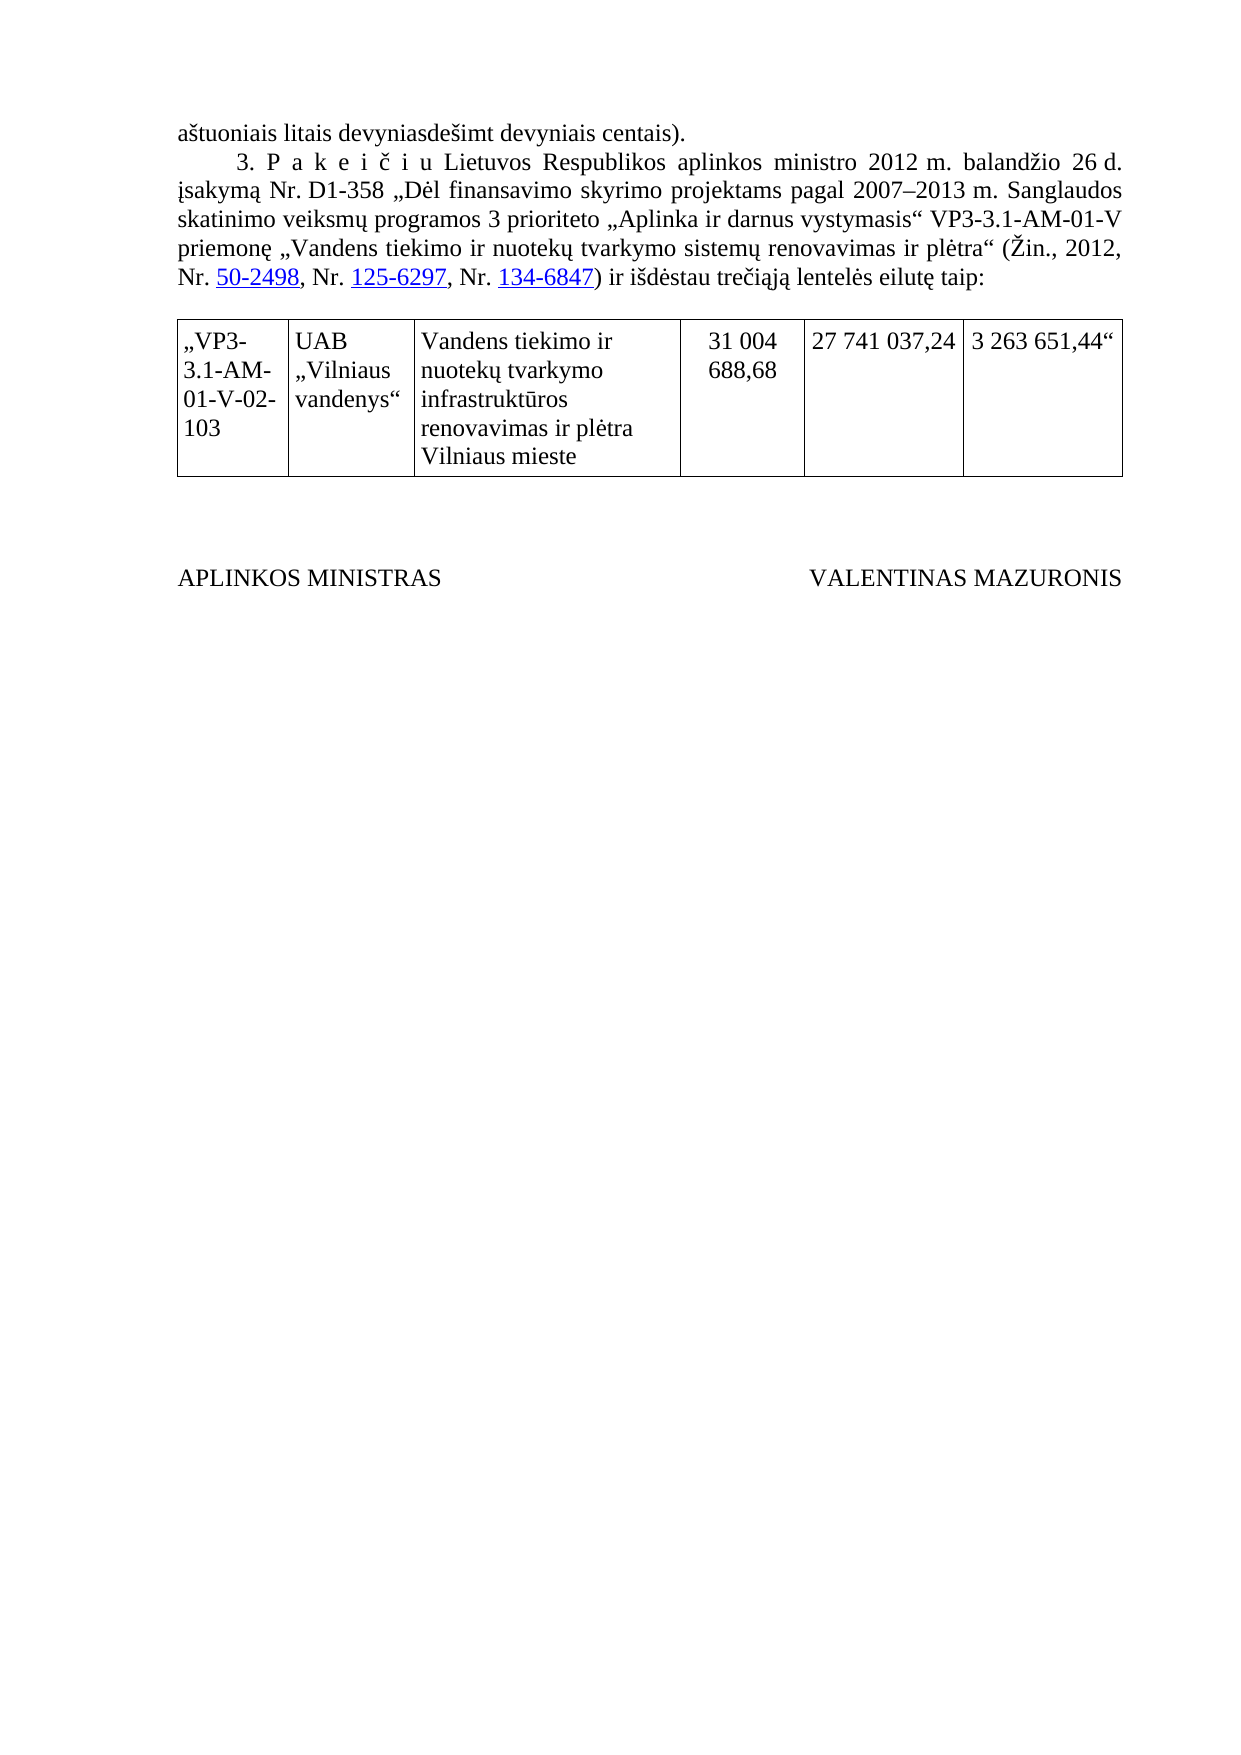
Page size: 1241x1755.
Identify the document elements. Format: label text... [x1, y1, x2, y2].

table_header „VP3-3.1-AM-01-V-02-103 [178, 320, 288, 476]
text aštuoniais litais devyniasdešimt devyniais centais). [177, 118, 1122, 147]
text Aplinkos ministras Valentinas Mazuronis [177, 563, 1122, 592]
table_header 31 004 688,68 [681, 320, 804, 476]
table_header UAB „Vilniaus vandenys“ [289, 320, 414, 476]
text 3. P a k e i č i u Lietuvos Respublikos aplinkos ministro 2012 m. balandžio 26 d. įsakymą Nr. D1-358 „Dėl finansavimo skyrimo projektams pagal 2007–2013 m. Sanglaudos skatinimo veiksmų programos 3 prioriteto „Aplinka ir darnus vystymasis“ VP3-3.1-AM-01-V priemonę „Vandens tiekimo ir nuotekų tvarkymo sistemų renovavimas ir plėtra“ (Žin., 2012, Nr. 50-2498, Nr. 125-6297, Nr. 134-6847) ir išdėstau trečiąją lentelės eilutę taip: [177, 147, 1122, 291]
table_header Vandens tiekimo ir nuotekų tvarkymo infrastruktūros renovavimas ir plėtra Vilniaus mieste [415, 320, 680, 476]
table_header 3 263 651,44“ [964, 320, 1122, 476]
table_header 27 741 037,24 [805, 320, 963, 476]
